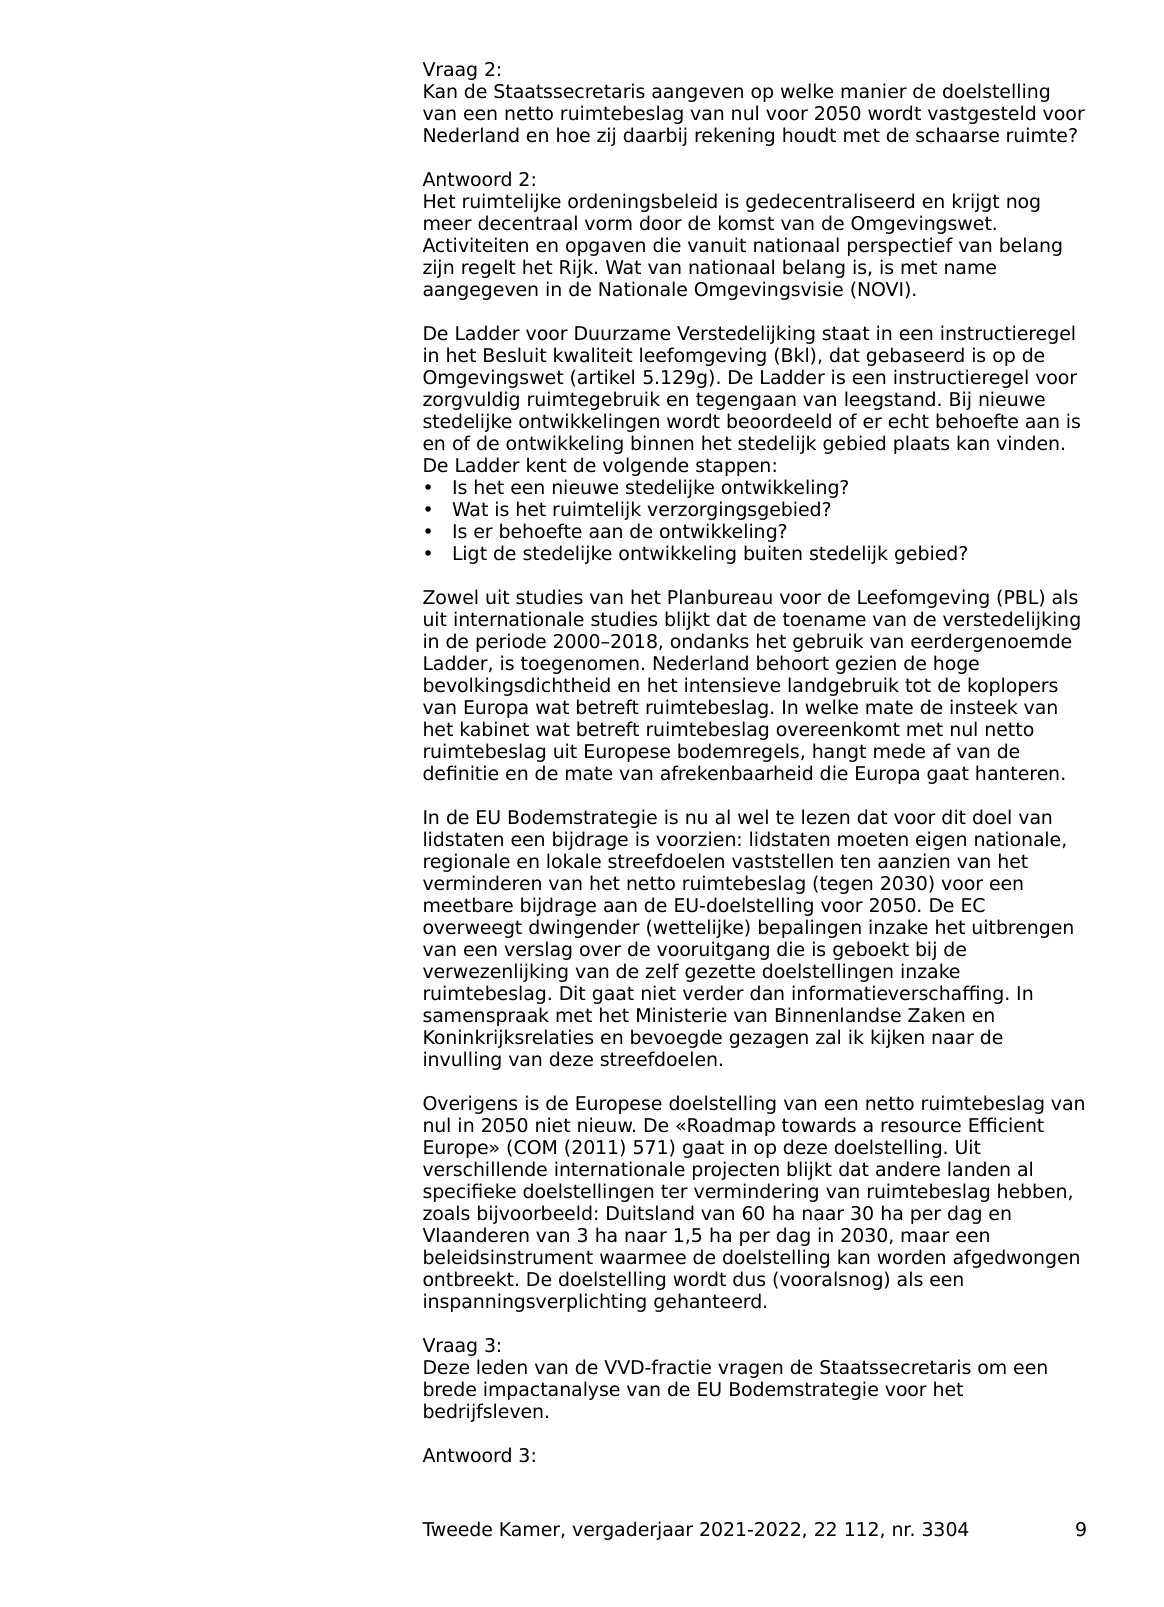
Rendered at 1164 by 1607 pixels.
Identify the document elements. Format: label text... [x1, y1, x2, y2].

text • Ligt de stedelijke ontwikkeling buiten stedelijk gebied? [422, 543, 1087, 565]
text Vraag 2: [422, 59, 1087, 81]
text Zowel uit studies van het Planbureau voor de Leefomgeving (PBL) als uit internationale studies blijkt dat de toename van de verstedelijking in de periode 2000–2018, ondanks het gebruik van eerdergenoemde Ladder, is toegenomen. Nederland behoort gezien de hoge bevolkingsdichtheid en het intensieve landgebruik tot de koplopers van Europa wat betreft ruimtebeslag. In welke mate de insteek van het kabinet wat betreft ruimtebeslag overeenkomt met nul netto ruimtebeslag uit Europese bodemregels, hangt mede af van de definitie en de mate van afrekenbaarheid die Europa gaat hanteren. [422, 587, 1087, 785]
text Antwoord 3: [422, 1445, 1087, 1467]
text • Is er behoefte aan de ontwikkeling? [422, 521, 1087, 543]
text Deze leden van de VVD-fractie vragen de Staatssecretaris om een brede impactanalyse van de EU Bodemstrategie voor het bedrijfsleven. [422, 1357, 1087, 1423]
text Overigens is de Europese doelstelling van een netto ruimtebeslag van nul in 2050 niet nieuw. De «Roadmap towards a resource Efficient Europe» (COM (2011) 571) gaat in op deze doelstelling. Uit verschillende internationale projecten blijkt dat andere landen al specifieke doelstellingen ter vermindering van ruimtebeslag hebben, zoals bijvoorbeeld: Duitsland van 60 ha naar 30 ha per dag en Vlaanderen van 3 ha naar 1,5 ha per dag in 2030, maar een beleidsinstrument waarmee de doelstelling kan worden afgedwongen ontbreekt. De doelstelling wordt dus (vooralsnog) als een inspanningsverplichting gehanteerd. [422, 1093, 1087, 1313]
text Kan de Staatssecretaris aangeven op welke manier de doelstelling van een netto ruimtebeslag van nul voor 2050 wordt vastgesteld voor Nederland en hoe zij daarbij rekening houdt met de schaarse ruimte? [422, 81, 1087, 147]
text Het ruimtelijke ordeningsbeleid is gedecentraliseerd en krijgt nog meer decentraal vorm door de komst van de Omgevingswet. Activiteiten en opgaven die vanuit nationaal perspectief van belang zijn regelt het Rijk. Wat van nationaal belang is, is met name aangegeven in de Nationale Omgevingsvisie (NOVI). [422, 191, 1087, 301]
text Antwoord 2: [422, 169, 1087, 191]
text • Is het een nieuwe stedelijke ontwikkeling? [422, 477, 1087, 499]
text Vraag 3: [422, 1335, 1087, 1357]
text De Ladder voor Duurzame Verstedelijking staat in een instructieregel in het Besluit kwaliteit leefomgeving (Bkl), dat gebaseerd is op de Omgevingswet (artikel 5.129g). De Ladder is een instructieregel voor zorgvuldig ruimtegebruik en tegengaan van leegstand. Bij nieuwe stedelijke ontwikkelingen wordt beoordeeld of er echt behoefte aan is en of de ontwikkeling binnen het stedelijk gebied plaats kan vinden. De Ladder kent de volgende stappen: [422, 323, 1087, 477]
text • Wat is het ruimtelijk verzorgingsgebied? [422, 499, 1087, 521]
text In de EU Bodemstrategie is nu al wel te lezen dat voor dit doel van lidstaten een bijdrage is voorzien: lidstaten moeten eigen nationale, regionale en lokale streefdoelen vaststellen ten aanzien van het verminderen van het netto ruimtebeslag (tegen 2030) voor een meetbare bijdrage aan de EU-doelstelling voor 2050. De EC overweegt dwingender (wettelijke) bepalingen inzake het uitbrengen van een verslag over de vooruitgang die is geboekt bij de verwezenlijking van de zelf gezette doelstellingen inzake ruimtebeslag. Dit gaat niet verder dan informatieverschaffing. In samenspraak met het Ministerie van Binnenlandse Zaken en Koninkrijksrelaties en bevoegde gezagen zal ik kijken naar de invulling van deze streefdoelen. [422, 807, 1087, 1071]
